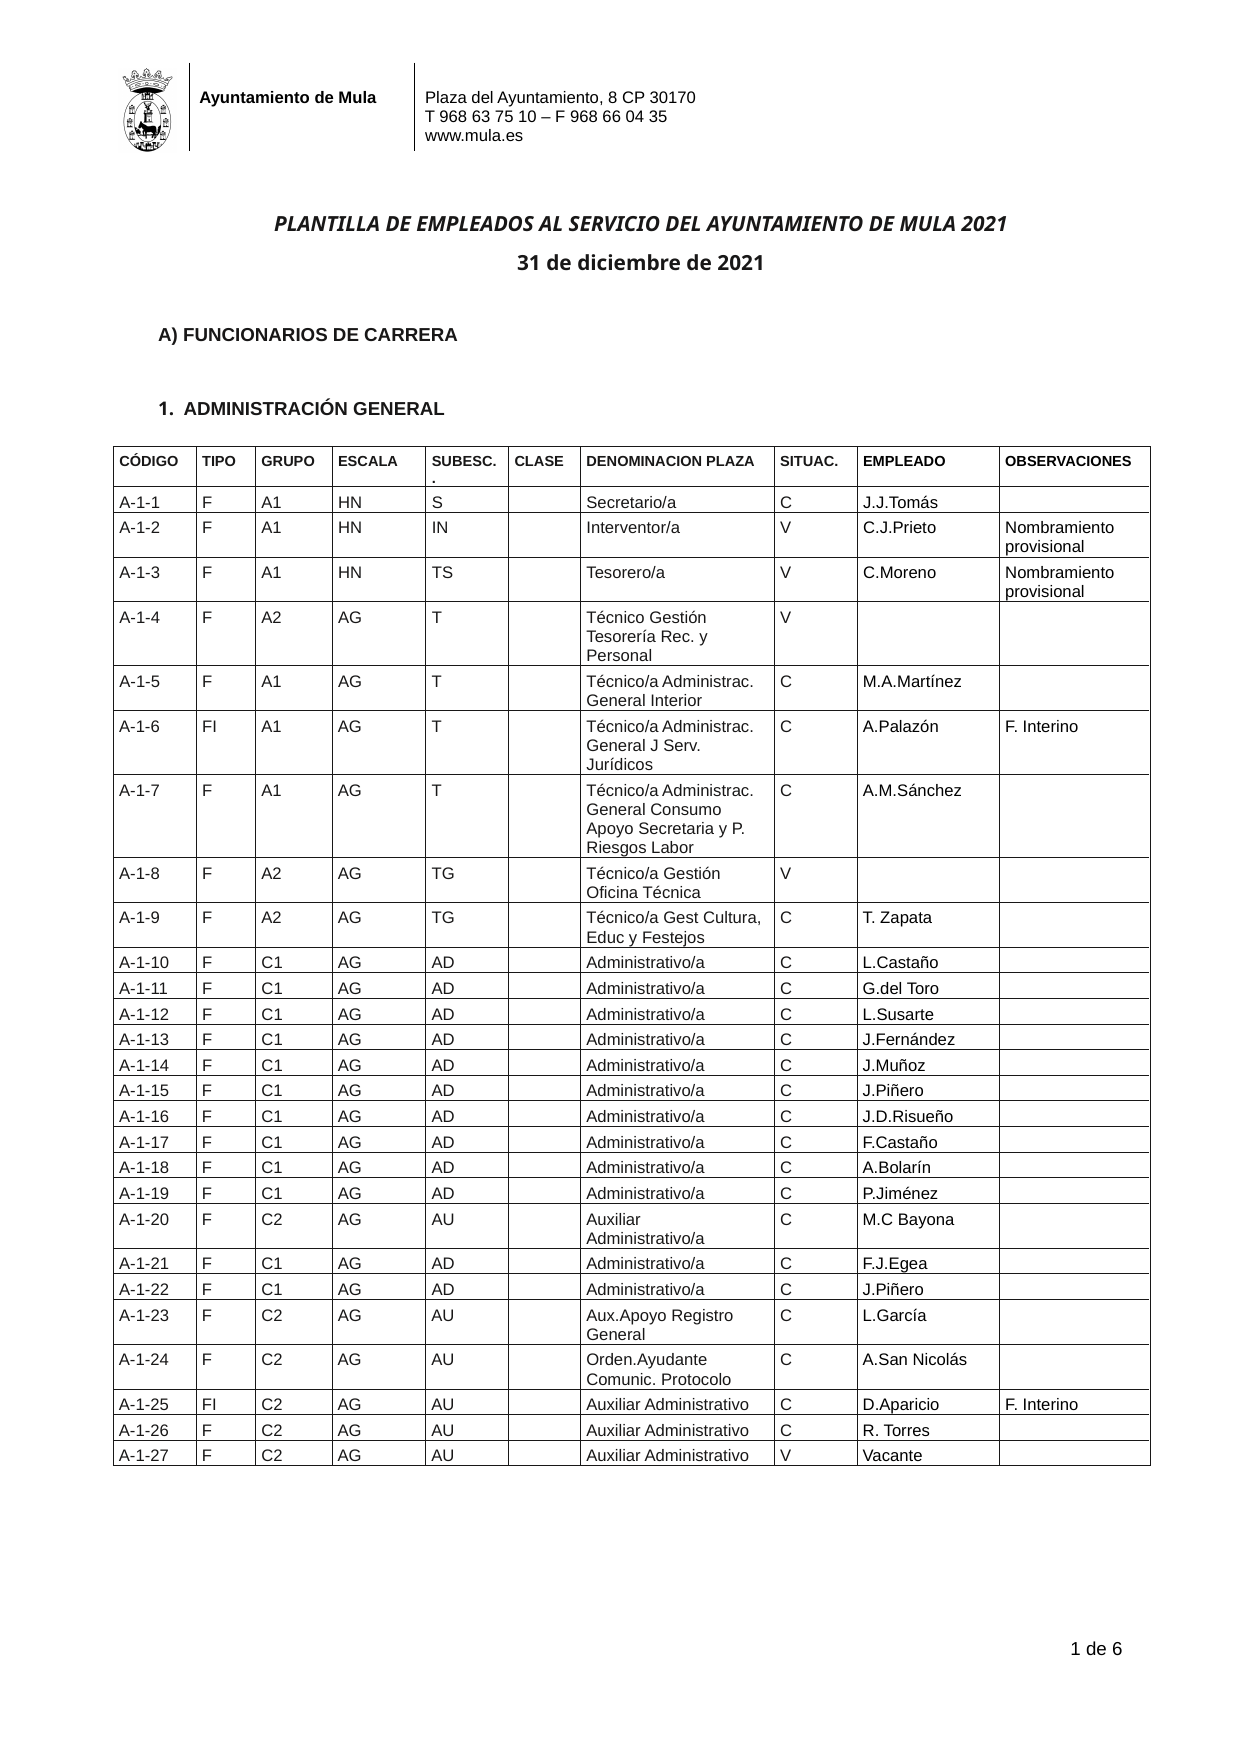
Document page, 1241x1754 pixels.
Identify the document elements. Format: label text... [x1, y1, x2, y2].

table_cell F [197, 1076, 255, 1100]
table_cell [509, 1101, 580, 1126]
table_cell A-1-5 [114, 666, 196, 710]
table_cell C1 [256, 973, 332, 998]
table_cell AG [333, 1178, 425, 1203]
table_cell [1000, 1152, 1150, 1177]
table_cell TG [426, 903, 508, 947]
table_cell AU [426, 1204, 508, 1248]
table_cell [509, 903, 580, 947]
table_cell Administrativo/a [581, 1249, 774, 1273]
table_cell F [197, 1050, 255, 1075]
table_cell V [775, 602, 857, 665]
table_cell AG [333, 1249, 425, 1273]
table_cell [509, 1153, 580, 1177]
table_cell Auxiliar Administrativo [581, 1441, 774, 1465]
table_cell A-1-19 [114, 1178, 196, 1203]
table_cell F [197, 973, 255, 998]
table_cell AG [333, 1274, 425, 1299]
table_header ESCALA [333, 447, 425, 486]
table_cell A-1-27 [114, 1441, 196, 1465]
table_header SUBESC.. [426, 447, 508, 486]
table_cell [509, 1249, 580, 1273]
table_cell AG [333, 903, 425, 947]
table_cell C [775, 1345, 857, 1388]
table_cell A-1-14 [114, 1050, 196, 1075]
table_cell C [775, 1300, 857, 1344]
table_cell M.A.Martínez [858, 666, 999, 710]
table_cell HN [333, 487, 425, 512]
table_cell [1000, 1075, 1150, 1100]
table_cell C [775, 775, 857, 857]
table_cell C [775, 1178, 857, 1203]
table_cell AD [426, 999, 508, 1023]
table_cell [509, 1025, 580, 1049]
table_cell AD [426, 1274, 508, 1299]
table_cell C1 [256, 1274, 332, 1299]
table_cell [509, 1076, 580, 1100]
table_cell F [197, 1441, 255, 1465]
table_cell AD [426, 973, 508, 998]
table_cell F [197, 1274, 255, 1299]
table_cell AG [333, 666, 425, 710]
table_cell Nombramiento provisional [1000, 556, 1150, 601]
table_cell A-1-6 [114, 711, 196, 774]
table_cell [509, 858, 580, 902]
table_cell [509, 1274, 580, 1299]
table_cell A-1-20 [114, 1204, 196, 1248]
table_header TIPO [197, 447, 255, 486]
table_cell A.Bolarín [858, 1153, 999, 1177]
table_cell G.del Toro [858, 973, 999, 998]
table_cell AD [426, 1153, 508, 1177]
table_cell J.Piñero [858, 1274, 999, 1299]
table_cell C [775, 666, 857, 710]
table_cell F. Interino [1000, 1389, 1150, 1414]
table_cell A-1-25 [114, 1390, 196, 1414]
table_cell S [426, 487, 508, 512]
table_cell L.Castaño [858, 948, 999, 972]
table_cell F [197, 1153, 255, 1177]
table_cell C1 [256, 1153, 332, 1177]
table_cell R. Torres [858, 1415, 999, 1440]
table_cell [509, 1441, 580, 1465]
table_cell Interventor/a [581, 513, 774, 556]
table_cell A-1-10 [114, 948, 196, 972]
table_cell L.Susarte [858, 999, 999, 1023]
table_cell J.Piñero [858, 1076, 999, 1100]
table_cell AG [333, 1300, 425, 1344]
table_cell Técnico/a Administrac. General Consumo Apoyo Secretaria y P. Riesgos Labor [581, 775, 774, 857]
table_cell A-1-2 [114, 513, 196, 556]
table_cell [1000, 972, 1150, 998]
table_cell A1 [256, 711, 332, 774]
table_cell C [775, 1101, 857, 1126]
table_cell [1000, 998, 1150, 1023]
table_cell Administrativo/a [581, 1127, 774, 1152]
table_cell [509, 1050, 580, 1075]
table_cell A-1-17 [114, 1127, 196, 1152]
table_cell [1000, 1440, 1150, 1465]
table_cell FI [197, 1390, 255, 1414]
table_cell AG [333, 1345, 425, 1388]
table_cell [1000, 1344, 1150, 1388]
table_cell [1000, 1248, 1150, 1273]
table_cell [509, 711, 580, 774]
table_cell [858, 858, 999, 902]
table_cell Administrativo/a [581, 948, 774, 972]
table_cell AD [426, 1249, 508, 1273]
table_cell C [775, 1204, 857, 1248]
table_cell AU [426, 1415, 508, 1440]
table_cell Administrativo/a [581, 1025, 774, 1049]
table_cell T [426, 666, 508, 710]
table_cell C [775, 1415, 857, 1440]
table_cell AD [426, 948, 508, 972]
table_cell Técnico/a Gestión Oficina Técnica [581, 858, 774, 902]
table_cell C2 [256, 1415, 332, 1440]
table_cell C [775, 1153, 857, 1177]
table_cell Auxiliar Administrativo/a [581, 1204, 774, 1248]
table_cell C.J.Prieto [858, 513, 999, 556]
table_cell A1 [256, 775, 332, 857]
table_cell P.Jiménez [858, 1178, 999, 1203]
table_cell Administrativo/a [581, 1050, 774, 1075]
table_cell A-1-11 [114, 973, 196, 998]
table_cell A-1-26 [114, 1415, 196, 1440]
list ADMINISTRACIÓN GENERAL [158, 396, 1122, 421]
table_cell Aux.Apoyo Registro General [581, 1300, 774, 1344]
table_cell AG [333, 858, 425, 902]
table_cell Vacante [858, 1441, 999, 1465]
table_cell C2 [256, 1204, 332, 1248]
table_cell F. Interino [1000, 710, 1150, 774]
table_cell A-1-13 [114, 1025, 196, 1049]
table_cell AG [333, 1101, 425, 1126]
table_cell A-1-3 [114, 558, 196, 601]
table_cell F [197, 666, 255, 710]
table_cell F [197, 948, 255, 972]
table_cell C [775, 973, 857, 998]
table_cell A1 [256, 666, 332, 710]
table_cell A-1-24 [114, 1345, 196, 1388]
table_cell HN [333, 558, 425, 601]
table_cell [1000, 1273, 1150, 1299]
table_cell C2 [256, 1300, 332, 1344]
table_cell AG [333, 1025, 425, 1049]
table_cell C1 [256, 948, 332, 972]
table_cell AG [333, 1153, 425, 1177]
table_cell C [775, 999, 857, 1023]
table_cell A-1-1 [114, 487, 196, 512]
table_cell Administrativo/a [581, 973, 774, 998]
table_cell [1000, 857, 1150, 902]
table_cell [1000, 665, 1150, 710]
table_cell J.J.Tomás [858, 487, 999, 512]
table_cell C1 [256, 1249, 332, 1273]
table_cell C [775, 1274, 857, 1299]
table_cell A-1-8 [114, 858, 196, 902]
table_header OBSERVACIONES [1000, 447, 1150, 486]
table_cell Administrativo/a [581, 1178, 774, 1203]
table_cell AD [426, 1025, 508, 1049]
table_cell A.San Nicolás [858, 1345, 999, 1388]
table_cell AG [333, 602, 425, 665]
table_cell C1 [256, 1050, 332, 1075]
table_cell Administrativo/a [581, 1076, 774, 1100]
table_cell A.M.Sánchez [858, 775, 999, 857]
table_cell AD [426, 1050, 508, 1075]
table_cell [509, 1345, 580, 1388]
table_cell AG [333, 1415, 425, 1440]
table_cell AG [333, 711, 425, 774]
table_cell HN [333, 513, 425, 556]
table_cell Auxiliar Administrativo [581, 1390, 774, 1414]
table_cell J.D.Risueño [858, 1101, 999, 1126]
table_cell F [197, 1178, 255, 1203]
table_cell V [775, 513, 857, 556]
table_cell F [197, 1204, 255, 1248]
table_cell F [197, 558, 255, 601]
table_cell A.Palazón [858, 711, 999, 774]
table_cell [1000, 774, 1150, 857]
table_cell [509, 666, 580, 710]
table_cell AU [426, 1345, 508, 1388]
table_cell IN [426, 513, 508, 556]
table_cell Técnico Gestión Tesorería Rec. y Personal [581, 602, 774, 665]
table_cell AG [333, 775, 425, 857]
table_cell F [197, 1345, 255, 1388]
table_cell C [775, 1127, 857, 1152]
table_cell [509, 1127, 580, 1152]
table_cell [858, 602, 999, 665]
table_cell Orden.Ayudante Comunic. Protocolo [581, 1345, 774, 1388]
table_cell C [775, 487, 857, 512]
table_cell A-1-12 [114, 999, 196, 1023]
table_cell V [775, 558, 857, 601]
picture [117, 68, 177, 153]
table_cell A1 [256, 487, 332, 512]
table_cell [509, 558, 580, 601]
table_cell [509, 1390, 580, 1414]
table_header GRUPO [256, 447, 332, 486]
table_cell D.Aparicio [858, 1390, 999, 1414]
text 31 de diciembre de 2021 [159, 248, 1122, 276]
table_cell AD [426, 1076, 508, 1100]
table_header SITUAC. [775, 447, 857, 486]
table_cell C [775, 1050, 857, 1075]
table_cell F [197, 1249, 255, 1273]
table_cell [1000, 1177, 1150, 1203]
table_cell C1 [256, 1178, 332, 1203]
table_cell AU [426, 1390, 508, 1414]
table_cell A-1-18 [114, 1153, 196, 1177]
table_cell AG [333, 948, 425, 972]
table_cell V [775, 1441, 857, 1465]
table_cell T [426, 711, 508, 774]
table_cell C1 [256, 1101, 332, 1126]
table_cell [1000, 1126, 1150, 1152]
table_cell [509, 1178, 580, 1203]
table_cell FI [197, 711, 255, 774]
table_cell [1000, 947, 1150, 972]
table_cell C1 [256, 1025, 332, 1049]
table_cell A-1-15 [114, 1076, 196, 1100]
table_cell A-1-4 [114, 602, 196, 665]
table_cell A-1-9 [114, 903, 196, 947]
table_cell Secretario/a [581, 487, 774, 512]
table_cell C1 [256, 1076, 332, 1100]
table_cell F [197, 858, 255, 902]
table_cell C [775, 1390, 857, 1414]
table_cell AG [333, 973, 425, 998]
table_cell [1000, 1100, 1150, 1126]
table_cell [1000, 902, 1150, 947]
table_cell C [775, 948, 857, 972]
table_cell AU [426, 1441, 508, 1465]
table_cell F [197, 1300, 255, 1344]
table_cell M.C Bayona [858, 1204, 999, 1248]
table_cell A-1-22 [114, 1274, 196, 1299]
table_cell AG [333, 1076, 425, 1100]
table_cell [509, 1300, 580, 1344]
table_cell L.García [858, 1300, 999, 1344]
table_cell Técnico/a Gest Cultura, Educ y Festejos [581, 903, 774, 947]
table_cell AG [333, 1204, 425, 1248]
table_cell J.Muñoz [858, 1050, 999, 1075]
table_cell AG [333, 1390, 425, 1414]
table_cell C1 [256, 1127, 332, 1152]
table_cell AD [426, 1101, 508, 1126]
table_cell TG [426, 858, 508, 902]
table_cell A2 [256, 602, 332, 665]
text PLANTILLA DE EMPLEADOS AL SERVICIO DEL AYUNTAMIENTO DE MULA 2021 [159, 209, 1122, 237]
table_cell T. Zapata [858, 903, 999, 947]
table_cell AG [333, 999, 425, 1023]
table_cell C1 [256, 999, 332, 1023]
table_cell Técnico/a Administrac. General Interior [581, 666, 774, 710]
table_cell [1000, 1049, 1150, 1075]
table_cell V [775, 858, 857, 902]
table_cell [509, 513, 580, 556]
table_cell T [426, 602, 508, 665]
table_cell [1000, 1024, 1150, 1049]
table_cell [1000, 486, 1150, 512]
table_cell Auxiliar Administrativo [581, 1415, 774, 1440]
table_cell C [775, 1025, 857, 1049]
table_cell A2 [256, 903, 332, 947]
table_cell [509, 487, 580, 512]
table_cell F [197, 1415, 255, 1440]
table_cell C [775, 1249, 857, 1273]
table_header DENOMINACION PLAZA [581, 447, 774, 486]
table_cell J.Fernández [858, 1025, 999, 1049]
table_cell Administrativo/a [581, 1101, 774, 1126]
table_cell [509, 1204, 580, 1248]
table_cell C.Moreno [858, 558, 999, 601]
table_cell T [426, 775, 508, 857]
table_cell Técnico/a Administrac. General J Serv. Jurídicos [581, 711, 774, 774]
table_cell [1000, 601, 1150, 665]
table_cell C2 [256, 1441, 332, 1465]
table_cell Administrativo/a [581, 999, 774, 1023]
table_cell F [197, 513, 255, 556]
table_cell F [197, 487, 255, 512]
table_cell C [775, 711, 857, 774]
table_cell F [197, 602, 255, 665]
table_cell [509, 602, 580, 665]
table_cell Administrativo/a [581, 1274, 774, 1299]
table_cell F.Castaño [858, 1127, 999, 1152]
table_cell AD [426, 1178, 508, 1203]
table_cell C2 [256, 1345, 332, 1388]
table_cell C [775, 1076, 857, 1100]
table_cell A2 [256, 858, 332, 902]
table_cell [1000, 1299, 1150, 1344]
text A) FUNCIONARIOS DE CARRERA [158, 324, 1122, 345]
table_header CÓDIGO [114, 447, 196, 486]
table_cell [509, 1415, 580, 1440]
table_cell A1 [256, 513, 332, 556]
table_cell AU [426, 1300, 508, 1344]
table_cell A-1-23 [114, 1300, 196, 1344]
table_cell AG [333, 1441, 425, 1465]
table_cell A1 [256, 558, 332, 601]
table_cell F [197, 1101, 255, 1126]
table_header CLASE [509, 447, 580, 486]
table_cell F [197, 775, 255, 857]
table_cell A-1-7 [114, 775, 196, 857]
table_cell [509, 973, 580, 998]
table_cell AG [333, 1050, 425, 1075]
table_cell [509, 948, 580, 972]
table_cell F [197, 999, 255, 1023]
table_cell [1000, 1414, 1150, 1440]
table_cell F [197, 1127, 255, 1152]
table_cell C [775, 903, 857, 947]
table_header EMPLEADO [858, 447, 999, 486]
table_cell F [197, 903, 255, 947]
table_cell A-1-16 [114, 1101, 196, 1126]
table_cell [509, 775, 580, 857]
table_cell [1000, 1203, 1150, 1248]
table_cell AD [426, 1127, 508, 1152]
table_cell Nombramiento provisional [1000, 512, 1150, 556]
table_cell Tesorero/a [581, 558, 774, 601]
table_cell [509, 999, 580, 1023]
table_cell C2 [256, 1390, 332, 1414]
table_cell F [197, 1025, 255, 1049]
table_cell F.J.Egea [858, 1249, 999, 1273]
table_cell A-1-21 [114, 1249, 196, 1273]
table_cell TS [426, 558, 508, 601]
table_cell AG [333, 1127, 425, 1152]
table_cell Administrativo/a [581, 1153, 774, 1177]
